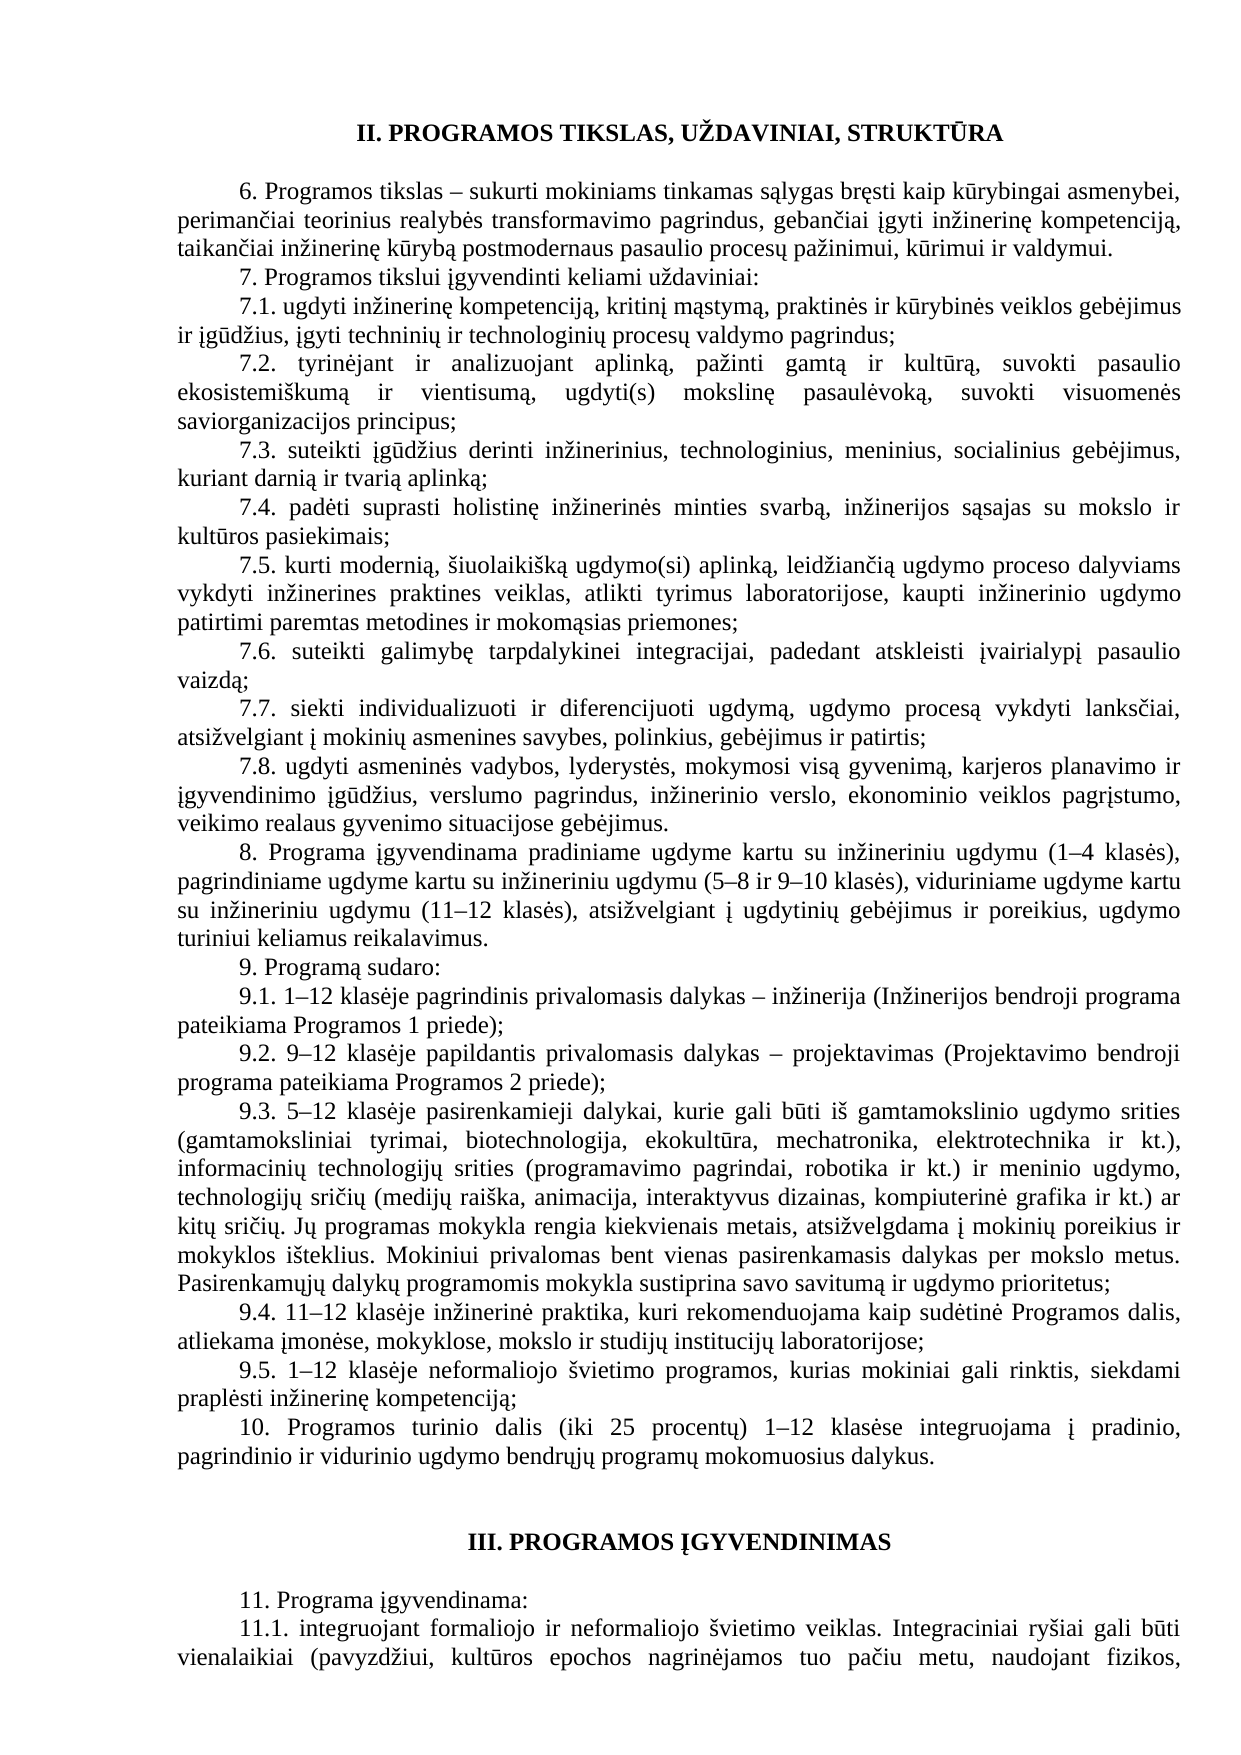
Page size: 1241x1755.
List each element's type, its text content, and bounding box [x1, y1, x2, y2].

text 7.5. kurti modernią, šiuolaikišką ugdymo(si) aplinką, leidžiančią ugdymo proceso dalyviams vykdyti inžinerines praktines veiklas, atlikti tyrimus laboratorijose, kaupti inžinerinio ugdymo patirtimi paremtas metodines ir mokomąsias priemones; [177, 550, 1182, 636]
text 7.6. suteikti galimybę tarpdalykinei integracijai, padedant atskleisti įvairialypį pasaulio vaizdą; [177, 636, 1182, 693]
text 9.3. 5–12 klasėje pasirenkamieji dalykai, kurie gali būti iš gamtamokslinio ugdymo srities (gamtamoksliniai tyrimai, biotechnologija, ekokultūra, mechatronika, elektrotechnika ir kt.), informacinių technologijų srities (programavimo pagrindai, robotika ir kt.) ir meninio ugdymo, technologijų sričių (medijų raiška, animacija, interaktyvus dizainas, kompiuterinė grafika ir kt.) ar kitų sričių. Jų programas mokykla rengia kiekvienais metais, atsižvelgdama į mokinių poreikius ir mokyklos išteklius. Mokiniui privalomas bent vienas pasirenkamasis dalykas per mokslo metus. Pasirenkamųjų dalykų programomis mokykla sustiprina savo savitumą ir ugdymo prioritetus; [177, 1096, 1182, 1297]
text 7.2. tyrinėjant ir analizuojant aplinką, pažinti gamtą ir kultūrą, suvokti pasaulio ekosistemiškumą ir vientisumą, ugdyti(s) mokslinę pasaulėvoką, suvokti visuomenės saviorganizacijos principus; [177, 348, 1182, 435]
text II. PROGRAMOS TIKSLAS, UŽDAVINIAI, STRUKTŪRA [179, 118, 1182, 147]
text 9.1. 1–12 klasėje pagrindinis privalomasis dalykas – inžinerija (Inžinerijos bendroji programa pateikiama Programos 1 priede); [177, 981, 1182, 1038]
text 9.2. 9–12 klasėje papildantis privalomasis dalykas – projektavimas (Projektavimo bendroji programa pateikiama Programos 2 priede); [177, 1038, 1182, 1096]
text III. PROGRAMOS ĮGYVENDINIMAS [177, 1527, 1182, 1556]
text 9. Programą sudaro: [177, 952, 1182, 981]
text 7.3. suteikti įgūdžius derinti inžinerinius, technologinius, meninius, socialinius gebėjimus, kuriant darnią ir tvarią aplinką; [177, 435, 1182, 492]
text 7.4. padėti suprasti holistinę inžinerinės minties svarbą, inžinerijos sąsajas su mokslo ir kultūros pasiekimais; [177, 492, 1182, 550]
text 7.8. ugdyti asmeninės vadybos, lyderystės, mokymosi visą gyvenimą, karjeros planavimo ir įgyvendinimo įgūdžius, verslumo pagrindus, inžinerinio verslo, ekonominio veiklos pagrįstumo, veikimo realaus gyvenimo situacijose gebėjimus. [177, 751, 1182, 837]
text 11.1. integruojant formaliojo ir neformaliojo švietimo veiklas. Integraciniai ryšiai gali būti vienalaikiai (pavyzdžiui, kultūros epochos nagrinėjamos tuo pačiu metu, naudojant fizikos, [177, 1613, 1182, 1671]
text 9.4. 11–12 klasėje inžinerinė praktika, kuri rekomenduojama kaip sudėtinė Programos dalis, atliekama įmonėse, mokyklose, mokslo ir studijų institucijų laboratorijose; [177, 1297, 1182, 1355]
text 9.5. 1–12 klasėje neformaliojo švietimo programos, kurias mokiniai gali rinktis, siekdami praplėsti inžinerinę kompetenciją; [177, 1355, 1182, 1412]
text 7.7. siekti individualizuoti ir diferencijuoti ugdymą, ugdymo procesą vykdyti lanksčiai, atsižvelgiant į mokinių asmenines savybes, polinkius, gebėjimus ir patirtis; [177, 693, 1182, 751]
text 8. Programa įgyvendinama pradiniame ugdyme kartu su inžineriniu ugdymu (1–4 klasės), pagrindiniame ugdyme kartu su inžineriniu ugdymu (5–8 ir 9–10 klasės), viduriniame ugdyme kartu su inžineriniu ugdymu (11–12 klasės), atsižvelgiant į ugdytinių gebėjimus ir poreikius, ugdymo turiniui keliamus reikalavimus. [177, 837, 1182, 952]
text 7. Programos tikslui įgyvendinti keliami uždaviniai: [177, 262, 1182, 291]
text 7.1. ugdyti inžinerinę kompetenciją, kritinį mąstymą, praktinės ir kūrybinės veiklos gebėjimus ir įgūdžius, įgyti techninių ir technologinių procesų valdymo pagrindus; [177, 291, 1182, 348]
text 10. Programos turinio dalis (iki 25 procentų) 1–12 klasėse integruojama į pradinio, pagrindinio ir vidurinio ugdymo bendrųjų programų mokomuosius dalykus. [177, 1412, 1182, 1470]
text 11. Programa įgyvendinama: [177, 1585, 1182, 1613]
text 6. Programos tikslas – sukurti mokiniams tinkamas sąlygas bręsti kaip kūrybingai asmenybei, perimančiai teorinius realybės transformavimo pagrindus, gebančiai įgyti inžinerinę kompetenciją, taikančiai inžinerinę kūrybą postmodernaus pasaulio procesų pažinimui, kūrimui ir valdymui. [177, 176, 1182, 262]
